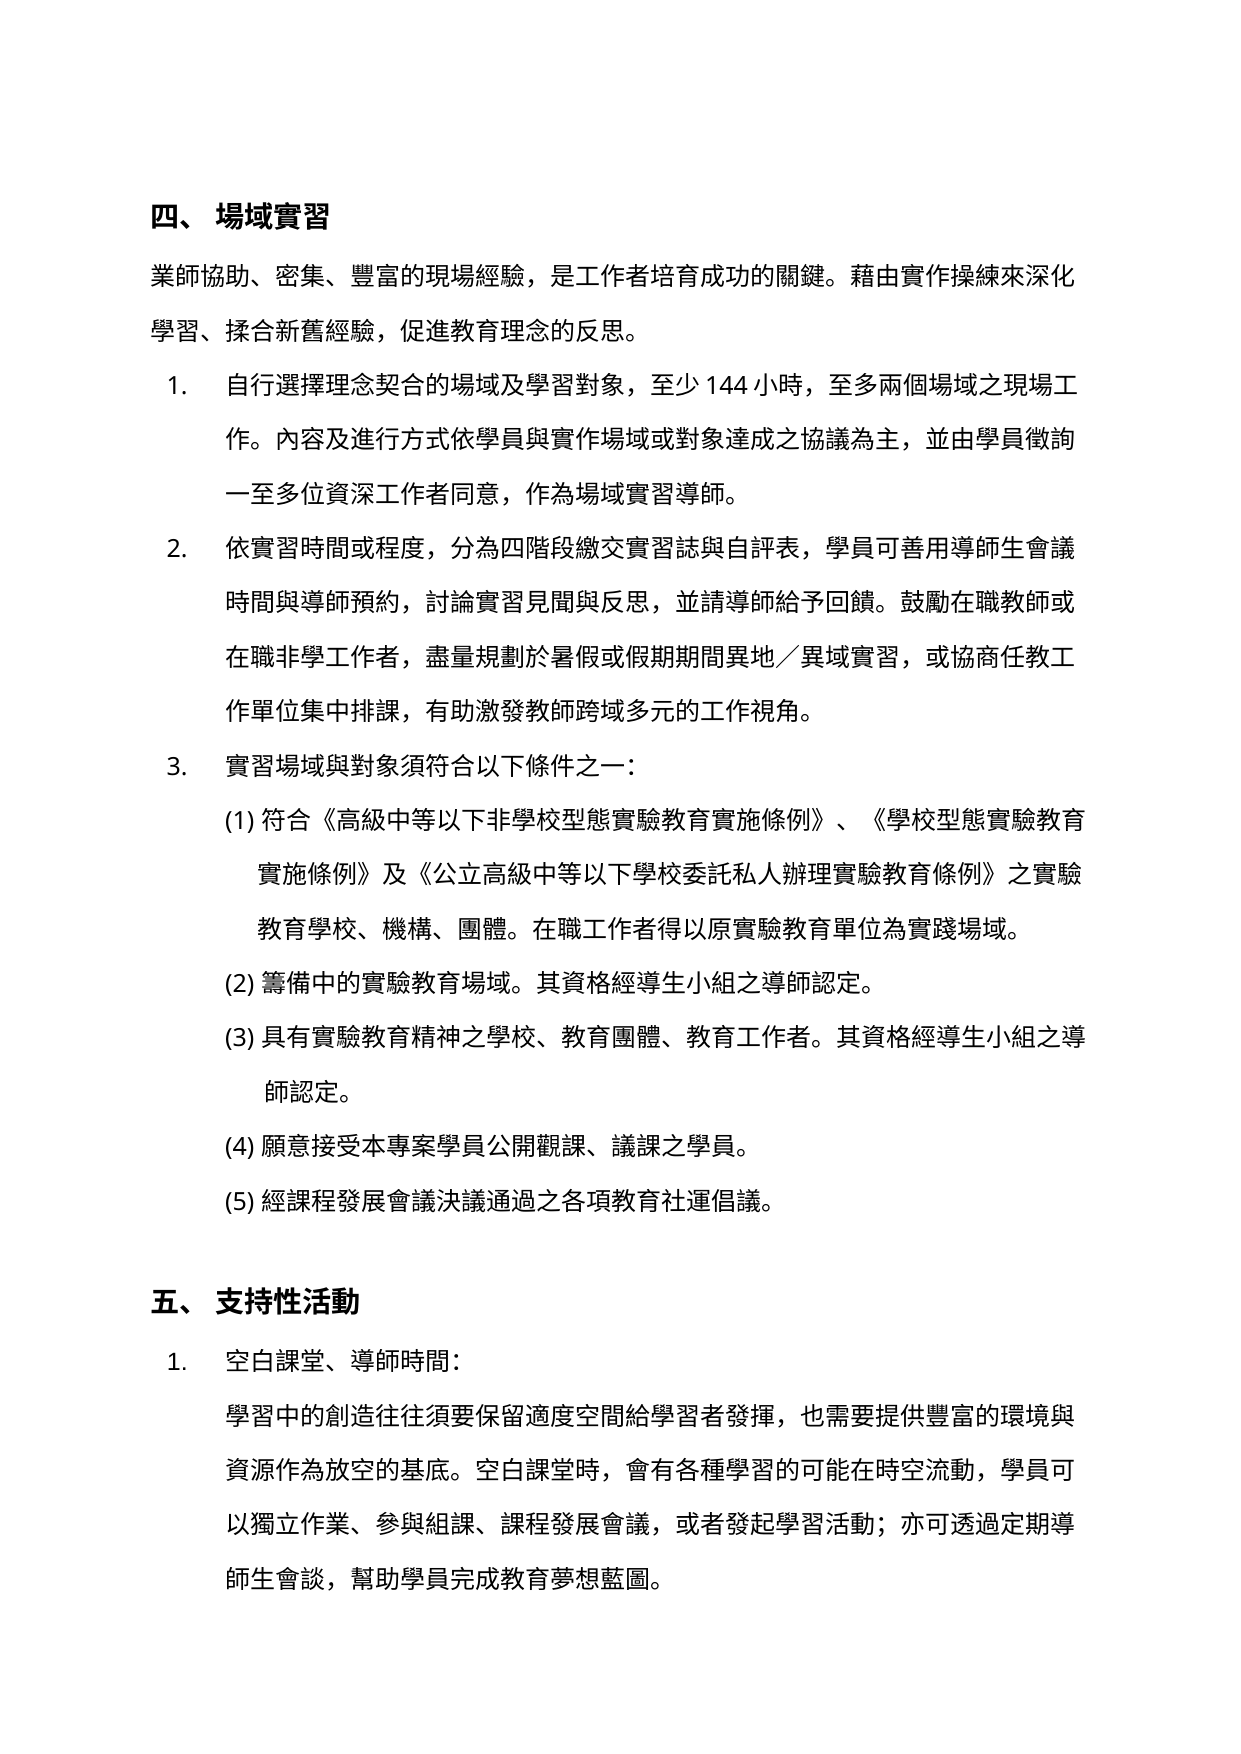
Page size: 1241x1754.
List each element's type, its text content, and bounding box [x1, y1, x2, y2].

list 空白課堂、導師時間： [187, 1342, 1090, 1378]
list 自行選擇理念契合的場域及學習對象，至少144小時，至多兩個場域之現場工作。內容及進行方式依學員與實作場域或對象達成之協議為主，並由學員徵詢一至多位資深工作者同意，作為場域實習導師。 [187, 365, 1090, 510]
text 實施條例》及《公立高級中等以下學校委託私人辦理實驗教育條例》之實驗 [225, 855, 1090, 891]
text 業師協助、密集、豐富的現場經驗，是工作者培育成功的關鍵。藉由實作操練來深化學習、揉合新舊經驗，促進教育理念的反思。 [150, 257, 1090, 347]
text (5) 經課程發展會議決議通過之各項教育社運倡議。 [150, 1181, 1090, 1217]
list 實習場域與對象須符合以下條件之一： [187, 746, 1090, 782]
subtitle 四、 場域實習 [150, 193, 1090, 235]
text 師認定。 [225, 1072, 1090, 1108]
text (2) 籌備中的實驗教育場域。其資格經導生小組之導師認定。 [225, 963, 1090, 1000]
text (4) 願意接受本專案學員公開觀課、議課之學員。 [150, 1127, 1090, 1163]
subtitle 五、 支持性活動 [150, 1278, 1090, 1321]
text 學習中的創造往往須要保留適度空間給學習者發揮，也需要提供豐富的環境與資源作為放空的基底。空白課堂時，會有各種學習的可能在時空流動，學員可以獨立作業、參與組課、課程發展會議，或者發起學習活動；亦可透過定期導師生會談，幫助學員完成教育夢想藍圖。 [225, 1396, 1090, 1596]
list 依實習時間或程度，分為四階段繳交實習誌與自評表，學員可善用導師生會議時間與導師預約，討論實習見聞與反思，並請導師給予回饋。鼓勵在職教師或在職非學工作者，盡量規劃於暑假或假期期間異地／異域實習，或協商任教工作單位集中排課，有助激發教師跨域多元的工作視角。 [187, 528, 1090, 728]
text (3) 具有實驗教育精神之學校、教育團體、教育工作者。其資格經導生小組之導 [225, 1018, 1090, 1054]
text 教育學校、機構、團體。在職工作者得以原實驗教育單位為實踐場域。 [225, 909, 1090, 945]
text (1) 符合《高級中等以下非學校型態實驗教育實施條例》、《學校型態實驗教育 [225, 800, 1090, 837]
